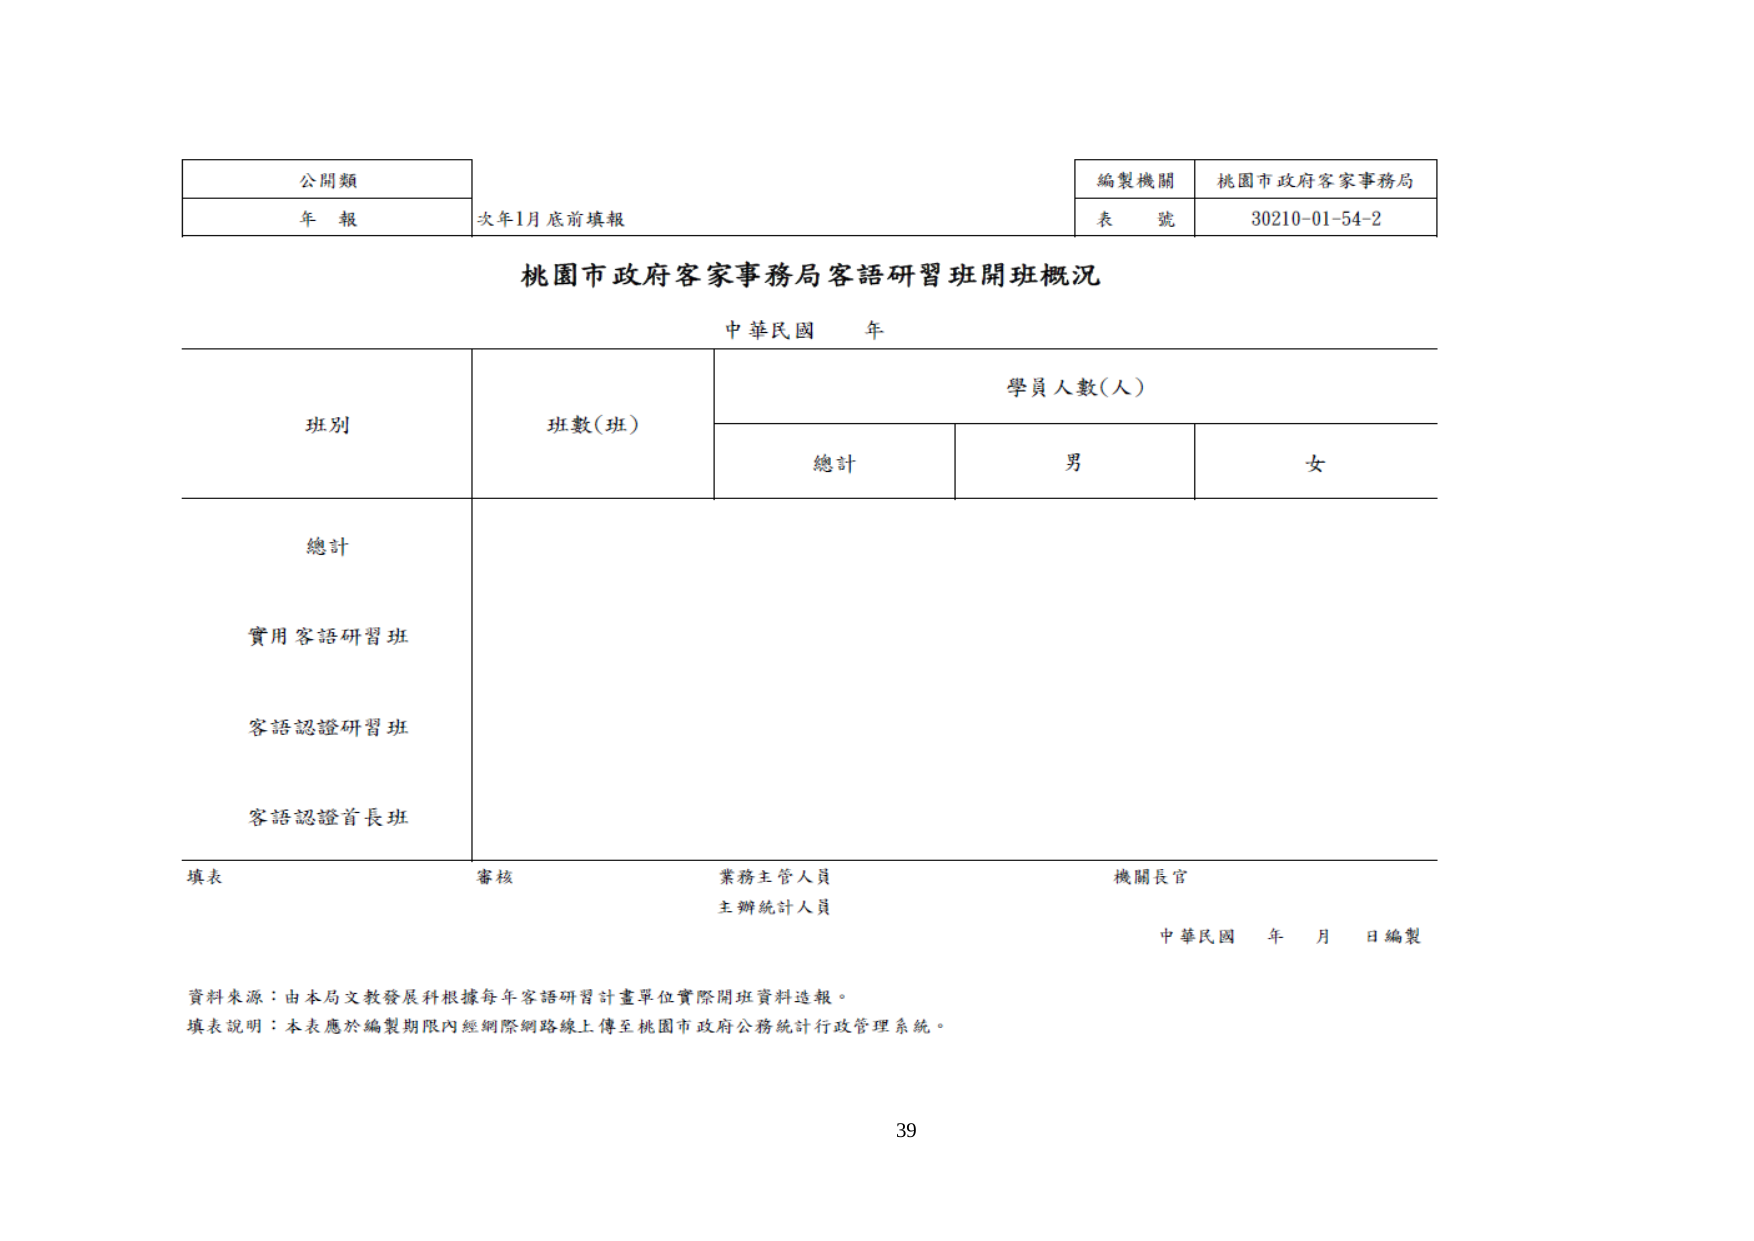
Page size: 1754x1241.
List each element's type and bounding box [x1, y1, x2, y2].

picture [97, 130, 1540, 1049]
